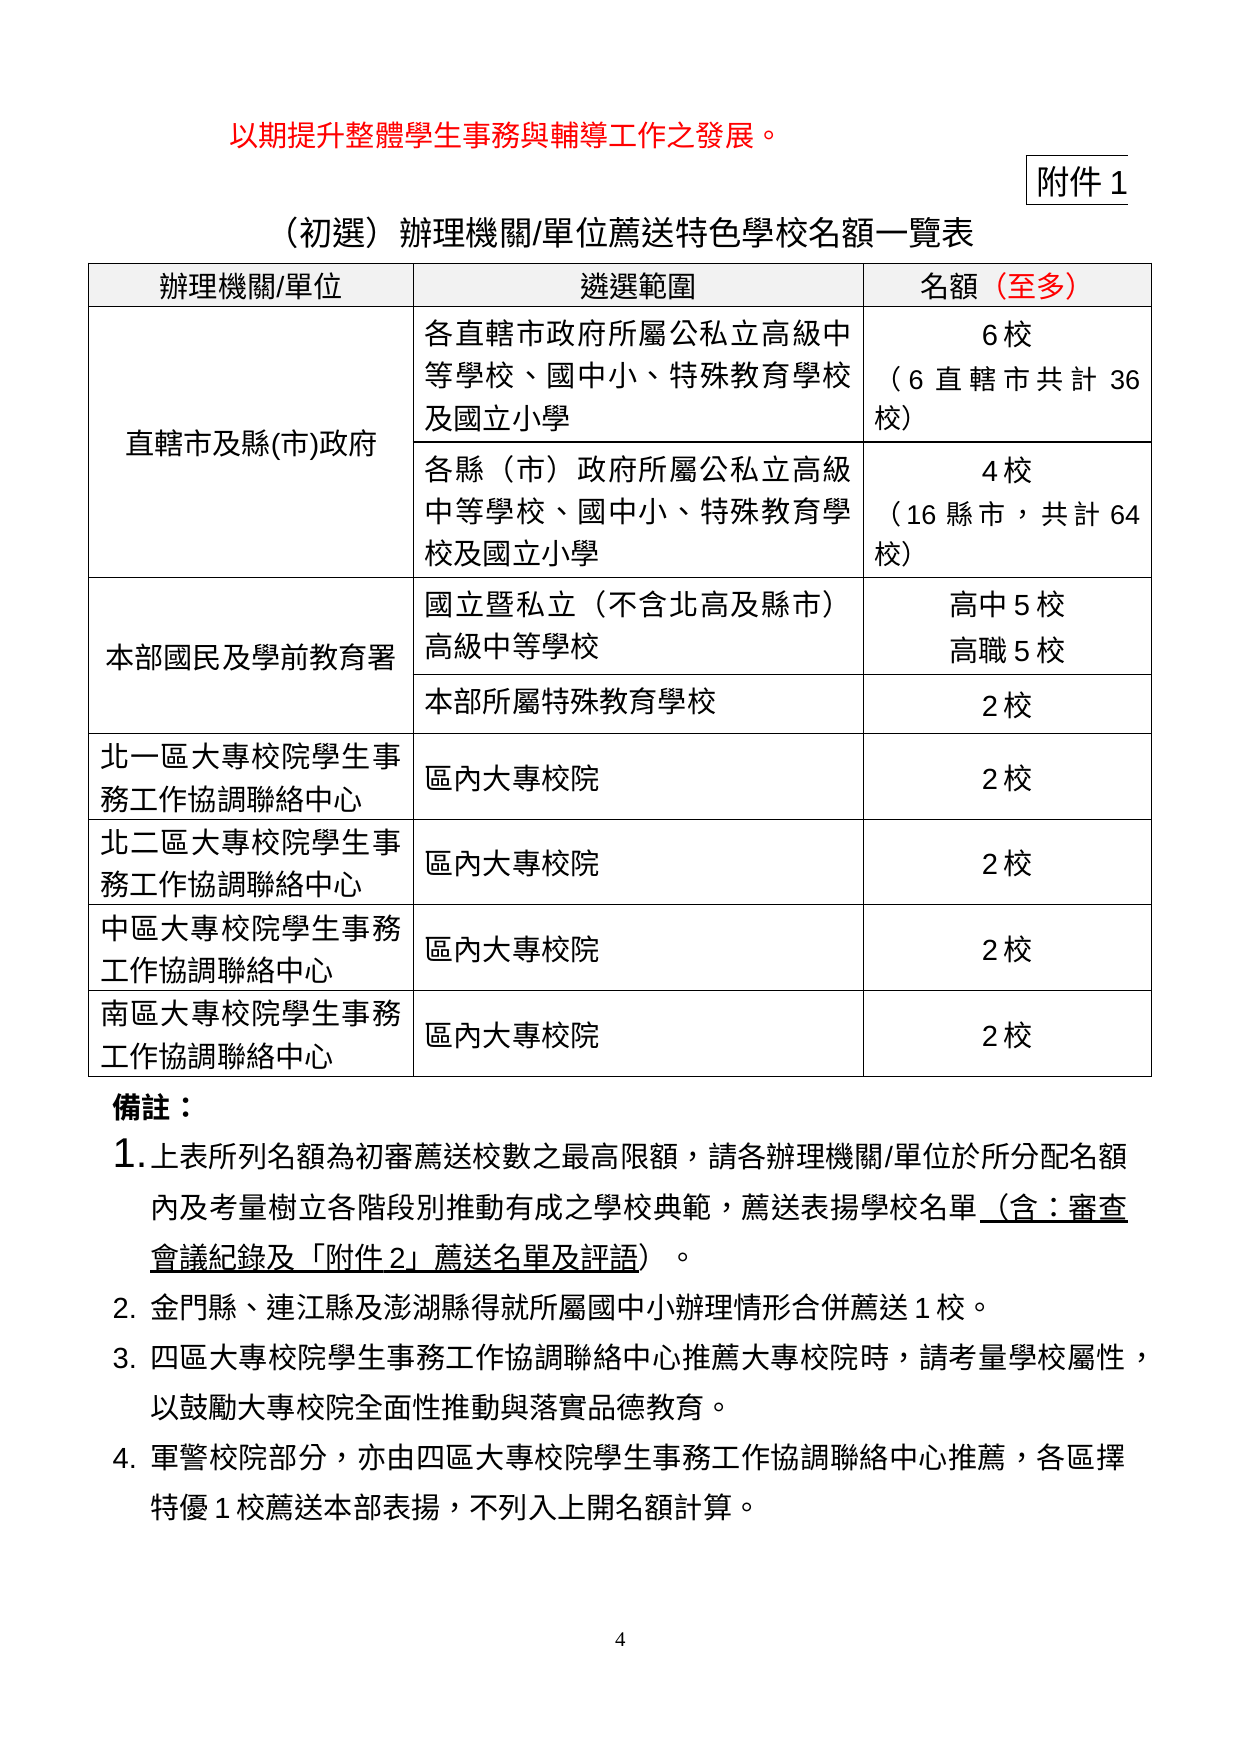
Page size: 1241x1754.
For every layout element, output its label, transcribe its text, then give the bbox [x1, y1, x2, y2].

table_cell 各縣（市）政府所屬公私立高級中等學校、國中小、特殊教育學校及國立小學 [414, 443, 863, 577]
list 金門縣、連江縣及澎湖縣得就所屬國中小辦理情形合併薦送1校。 [112, 1277, 1128, 1327]
table_cell 高中5校 高職5校 [864, 578, 1151, 674]
table_cell 2校 [864, 905, 1151, 990]
table_cell 本部國民及學前教育署 [89, 578, 413, 733]
text （初選）辦理機關/單位薦送特色學校名額一覽表 [112, 205, 1128, 255]
table_cell 中區大專校院學生事務工作協調聯絡中心 [89, 905, 413, 990]
table_cell 2校 [864, 991, 1151, 1076]
table_header 遴選範圍 [414, 264, 863, 306]
text [112, 155, 1026, 205]
table_cell 南區大專校院學生事務工作協調聯絡中心 [89, 991, 413, 1076]
table_cell 北二區大專校院學生事務工作協調聯絡中心 [89, 820, 413, 904]
list 上表所列名額為初審薦送校數之最高限額，請各辦理機關/單位於所分配名額內及考量樹立各階段別推動有成之學校典範，薦送表揚學校名單（含：審查會議紀錄及「附件2」薦送名單及評語）。 [112, 1127, 1128, 1277]
table_cell 6校 （6直轄市共計36校） [864, 307, 1151, 441]
table_cell 各直轄市政府所屬公私立高級中等學校、國中小、特殊教育學校及國立小學 [414, 307, 863, 441]
table_cell 2校 [864, 820, 1151, 904]
table_cell 區內大專校院 [414, 991, 863, 1076]
table_cell 區內大專校院 [414, 734, 863, 819]
list 四區大專校院學生事務工作協調聯絡中心推薦大專校院時，請考量學校屬性，以鼓勵大專校院全面性推動與落實品德教育。 [112, 1327, 1128, 1427]
table_cell 直轄市及縣(市)政府 [89, 307, 413, 577]
table_cell 4校 （16縣市，共計64校） [864, 443, 1151, 577]
text 以期提升整體學生事務與輔導工作之發展。 [141, 105, 1128, 155]
table_cell 北一區大專校院學生事務工作協調聯絡中心 [89, 734, 413, 819]
table_cell 2校 [864, 734, 1151, 819]
list 軍警校院部分，亦由四區大專校院學生事務工作協調聯絡中心推薦，各區擇特優1校薦送本部表揚，不列入上開名額計算。 [112, 1427, 1128, 1527]
table_cell 本部所屬特殊教育學校 [414, 675, 863, 733]
table_header 辦理機關/單位 [89, 264, 413, 306]
table_cell 2校 [864, 675, 1151, 733]
table_header 名額（至多） [864, 264, 1151, 306]
text 備註： [112, 1077, 1128, 1127]
table_cell 區內大專校院 [414, 820, 863, 904]
text 附件1 [1027, 156, 1128, 204]
table_cell 國立暨私立（不含北高及縣市）高級中等學校 [414, 578, 863, 674]
table_cell 區內大專校院 [414, 905, 863, 990]
